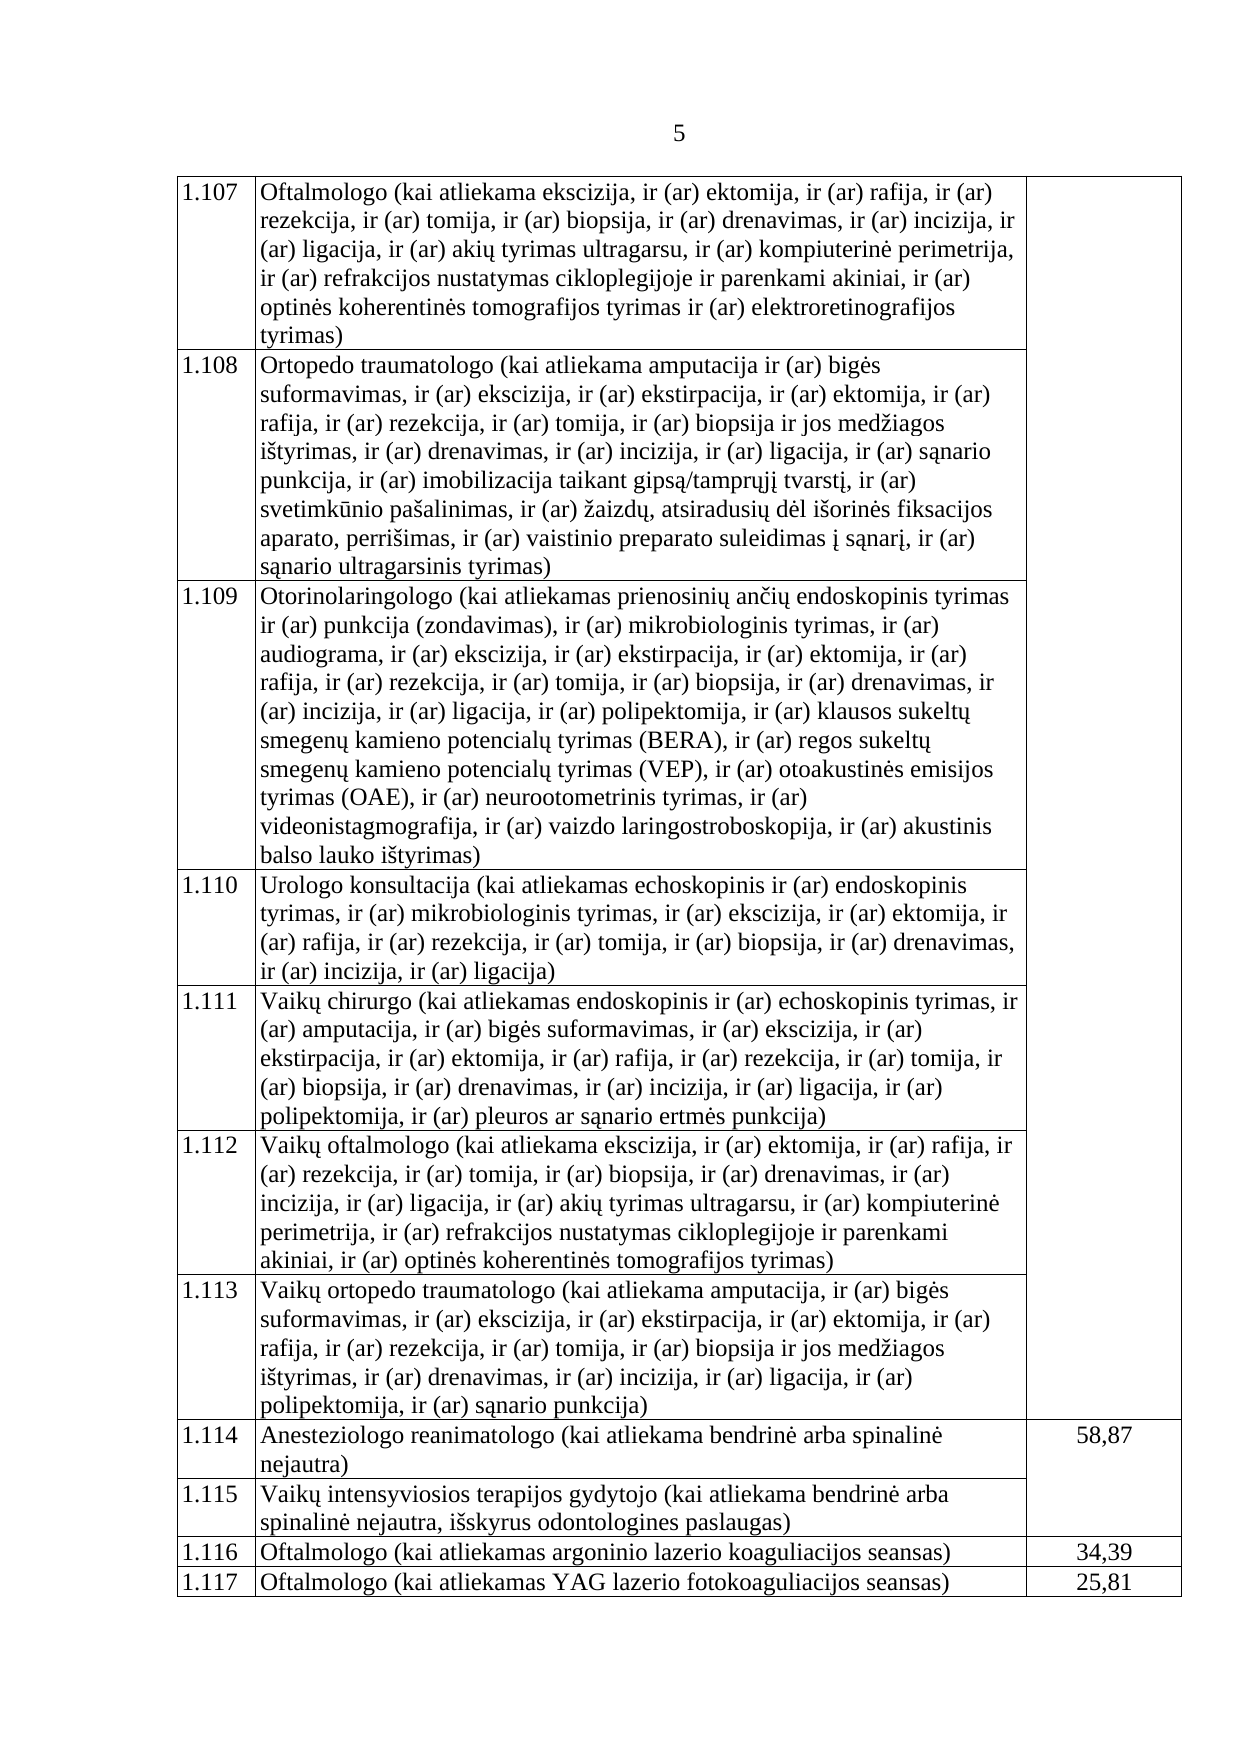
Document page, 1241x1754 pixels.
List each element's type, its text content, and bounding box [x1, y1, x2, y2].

table_cell 1.117 [178, 1567, 255, 1596]
table_cell 1.107 [178, 177, 255, 349]
table_cell 1.111 [178, 986, 255, 1129]
table_cell 1.109 [178, 581, 255, 869]
table_cell Oftalmologo (kai atliekamas argoninio lazerio koaguliacijos seansas) [256, 1537, 1026, 1566]
table_cell 1.113 [178, 1275, 255, 1419]
table_cell Anesteziologo reanimatologo (kai atliekama bendrinė arba spinalinė nejautra) [256, 1420, 1026, 1478]
table_cell 1.116 [178, 1537, 255, 1566]
table_cell 1.108 [178, 350, 255, 580]
table_cell 1.112 [178, 1131, 255, 1274]
table_cell 1.115 [178, 1479, 255, 1536]
table_cell 1.114 [178, 1420, 255, 1478]
table_cell Oftalmologo (kai atliekama ekscizija, ir (ar) ektomija, ir (ar) rafija, ir (ar) rezekcija, ir (ar) tomija, ir (ar) biopsija, ir (ar) drenavimas, ir (ar) incizija, ir (ar) ligacija, ir (ar) akių tyrimas ultragarsu, ir (ar) kompiuterinė perimetrija, ir (ar) refrakcijos nustatymas cikloplegijoje ir parenkami akiniai, ir (ar) optinės koherentinės tomografijos tyrimas ir (ar) elektroretinografijos tyrimas) [256, 177, 1026, 349]
table_cell Ortopedo traumatologo (kai atliekama amputacija ir (ar) bigės suformavimas, ir (ar) ekscizija, ir (ar) ekstirpacija, ir (ar) ektomija, ir (ar) rafija, ir (ar) rezekcija, ir (ar) tomija, ir (ar) biopsija ir jos medžiagos ištyrimas, ir (ar) drenavimas, ir (ar) incizija, ir (ar) ligacija, ir (ar) sąnario punkcija, ir (ar) imobilizacija taikant gipsą/tamprųjį tvarstį, ir (ar) svetimkūnio pašalinimas, ir (ar) žaizdų, atsiradusių dėl išorinės fiksacijos aparato, perrišimas, ir (ar) vaistinio preparato suleidimas į sąnarį, ir (ar) sąnario ultragarsinis tyrimas) [256, 350, 1026, 580]
table_cell 34,39 [1027, 1537, 1181, 1566]
table_cell 58,87 [1027, 1420, 1181, 1536]
table_cell Otorinolaringologo (kai atliekamas prienosinių ančių endoskopinis tyrimas ir (ar) punkcija (zondavimas), ir (ar) mikrobiologinis tyrimas, ir (ar) audiograma, ir (ar) ekscizija, ir (ar) ekstirpacija, ir (ar) ektomija, ir (ar) rafija, ir (ar) rezekcija, ir (ar) tomija, ir (ar) biopsija, ir (ar) drenavimas, ir (ar) incizija, ir (ar) ligacija, ir (ar) polipektomija, ir (ar) klausos sukeltų smegenų kamieno potencialų tyrimas (BERA), ir (ar) regos sukeltų smegenų kamieno potencialų tyrimas (VEP), ir (ar) otoakustinės emisijos tyrimas (OAE), ir (ar) neurootometrinis tyrimas, ir (ar) videonistagmografija, ir (ar) vaizdo laringostroboskopija, ir (ar) akustinis balso lauko ištyrimas) [256, 581, 1026, 869]
table_cell Urologo konsultacija (kai atliekamas echoskopinis ir (ar) endoskopinis tyrimas, ir (ar) mikrobiologinis tyrimas, ir (ar) ekscizija, ir (ar) ektomija, ir (ar) rafija, ir (ar) rezekcija, ir (ar) tomija, ir (ar) biopsija, ir (ar) drenavimas, ir (ar) incizija, ir (ar) ligacija) [256, 870, 1026, 985]
table_cell 25,81 [1027, 1567, 1181, 1596]
table_cell Vaikų oftalmologo (kai atliekama ekscizija, ir (ar) ektomija, ir (ar) rafija, ir (ar) rezekcija, ir (ar) tomija, ir (ar) biopsija, ir (ar) drenavimas, ir (ar) incizija, ir (ar) ligacija, ir (ar) akių tyrimas ultragarsu, ir (ar) kompiuterinė perimetrija, ir (ar) refrakcijos nustatymas cikloplegijoje ir parenkami akiniai, ir (ar) optinės koherentinės tomografijos tyrimas) [256, 1131, 1026, 1274]
table_cell 1.110 [178, 870, 255, 985]
table_cell Vaikų intensyviosios terapijos gydytojo (kai atliekama bendrinė arba spinalinė nejautra, išskyrus odontologines paslaugas) [256, 1479, 1026, 1536]
table_cell Vaikų chirurgo (kai atliekamas endoskopinis ir (ar) echoskopinis tyrimas, ir (ar) amputacija, ir (ar) bigės suformavimas, ir (ar) ekscizija, ir (ar) ekstirpacija, ir (ar) ektomija, ir (ar) rafija, ir (ar) rezekcija, ir (ar) tomija, ir (ar) biopsija, ir (ar) drenavimas, ir (ar) incizija, ir (ar) ligacija, ir (ar) polipektomija, ir (ar) pleuros ar sąnario ertmės punkcija) [256, 986, 1026, 1129]
table_cell Vaikų ortopedo traumatologo (kai atliekama amputacija, ir (ar) bigės suformavimas, ir (ar) ekscizija, ir (ar) ekstirpacija, ir (ar) ektomija, ir (ar) rafija, ir (ar) rezekcija, ir (ar) tomija, ir (ar) biopsija ir jos medžiagos ištyrimas, ir (ar) drenavimas, ir (ar) incizija, ir (ar) ligacija, ir (ar) polipektomija, ir (ar) sąnario punkcija) [256, 1275, 1026, 1419]
table_cell [1027, 177, 1181, 1419]
table_cell Oftalmologo (kai atliekamas YAG lazerio fotokoaguliacijos seansas) [256, 1567, 1026, 1596]
